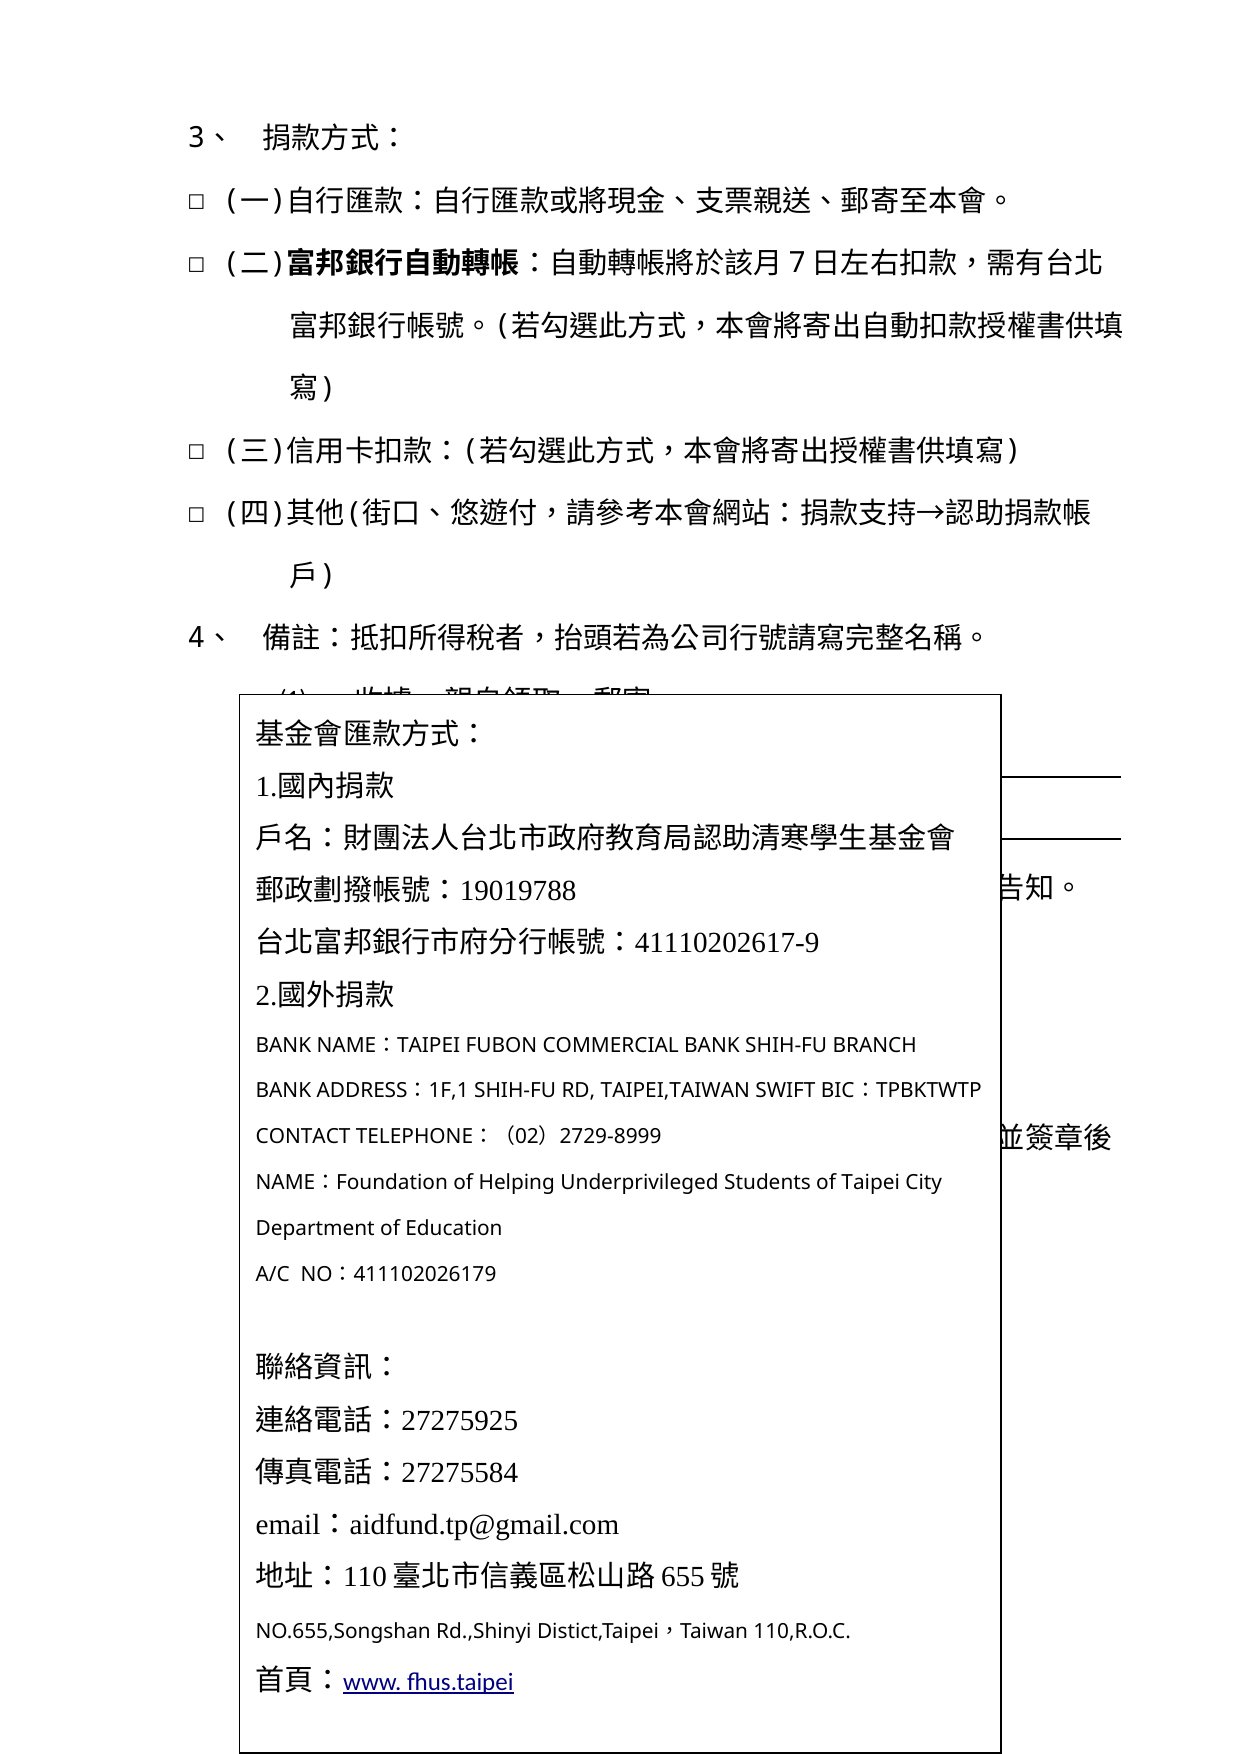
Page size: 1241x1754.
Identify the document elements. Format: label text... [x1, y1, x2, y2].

text 台北富邦銀行市府分行帳號：41110202617-9 [255, 911, 985, 963]
text A/C NO：411102026179 [255, 1244, 985, 1290]
text ☐ (一)自行匯款：自行匯款或將現金、支票親送、郵寄至本會。 [187, 157, 1128, 219]
list 認助方式若有變動或欲停止認助請與本會聯絡。 [1002, 907, 1128, 969]
list 欲自動轉帳者本會將寄出自動扣款授權書，請填妥並簽章後郵寄至本會即可。 [1002, 1094, 1128, 1219]
text 地址：110臺北市信義區松山路655號 [255, 1544, 985, 1597]
text 傳真電話：27275584 [255, 1440, 985, 1492]
text BANK ADDRESS：1F,1 SHIH-FU RD, TAIPEI,TAIWAN SWIFT BIC：TPBKTWTP [255, 1061, 985, 1107]
list 認助人有意願認助請填妥本表後郵寄、傳真或來電告知。 [1002, 844, 1128, 907]
text BANK NAME：TAIPEI FUBON COMMERCIAL BANK SHIH-FU BRANCH [255, 1015, 985, 1061]
text 聯絡資訊： [255, 1336, 985, 1388]
list 收據開立方式(請擇一勾選)： [1002, 969, 1128, 1032]
text 收據抬頭： [1002, 719, 1128, 782]
text 2.國外捐款 [255, 963, 985, 1015]
text 首頁：www. fhus.taipei [255, 1649, 985, 1701]
list 收據 ☐親自領取 ☐郵寄 [279, 657, 1128, 719]
text 連絡電話：27275925 [255, 1388, 985, 1440]
text email：aidfund.tp@gmail.com [255, 1492, 985, 1544]
text ☐ (二)富邦銀行自動轉帳：自動轉帳將於該月7日左右扣款，需有台北富邦銀行帳號。(若勾選此方式，本會將寄出自動扣款授權書供填寫) [187, 219, 1128, 407]
text 逐筆開立並郵寄 年度開立 (隔年1月底前寄出) [1002, 1032, 1128, 1094]
text NO.655,Songshan Rd.,Shinyi Distict,Taipei，Taiwan 110,R.O.C. [255, 1597, 985, 1649]
list 備註：抵扣所得稅者，抬頭若為公司行號請寫完整名稱。 [187, 594, 1128, 657]
text 郵政劃撥帳號：19019788 [255, 859, 985, 911]
text 戶名：財團法人台北市政府教育局認助清寒學生基金會 [255, 807, 985, 859]
text ☐ (三)信用卡扣款：(若勾選此方式，本會將寄出授權書供填寫) [187, 407, 1128, 469]
text ☐ (四)其他(街口、悠遊付，請參考本會網站：捐款支持→認助捐款帳戶) [187, 469, 1128, 594]
list 捐款方式： [187, 94, 1128, 157]
text 1.國內捐款 [255, 755, 985, 807]
text 基金會匯款方式： [255, 703, 985, 755]
text CONTACT TELEPHONE：（02）2729-8999 [255, 1107, 985, 1153]
text 郵寄地址： [1002, 782, 1128, 844]
text NAME：Foundation of Helping Underprivileged Students of Taipei City Department of Education [255, 1153, 985, 1244]
